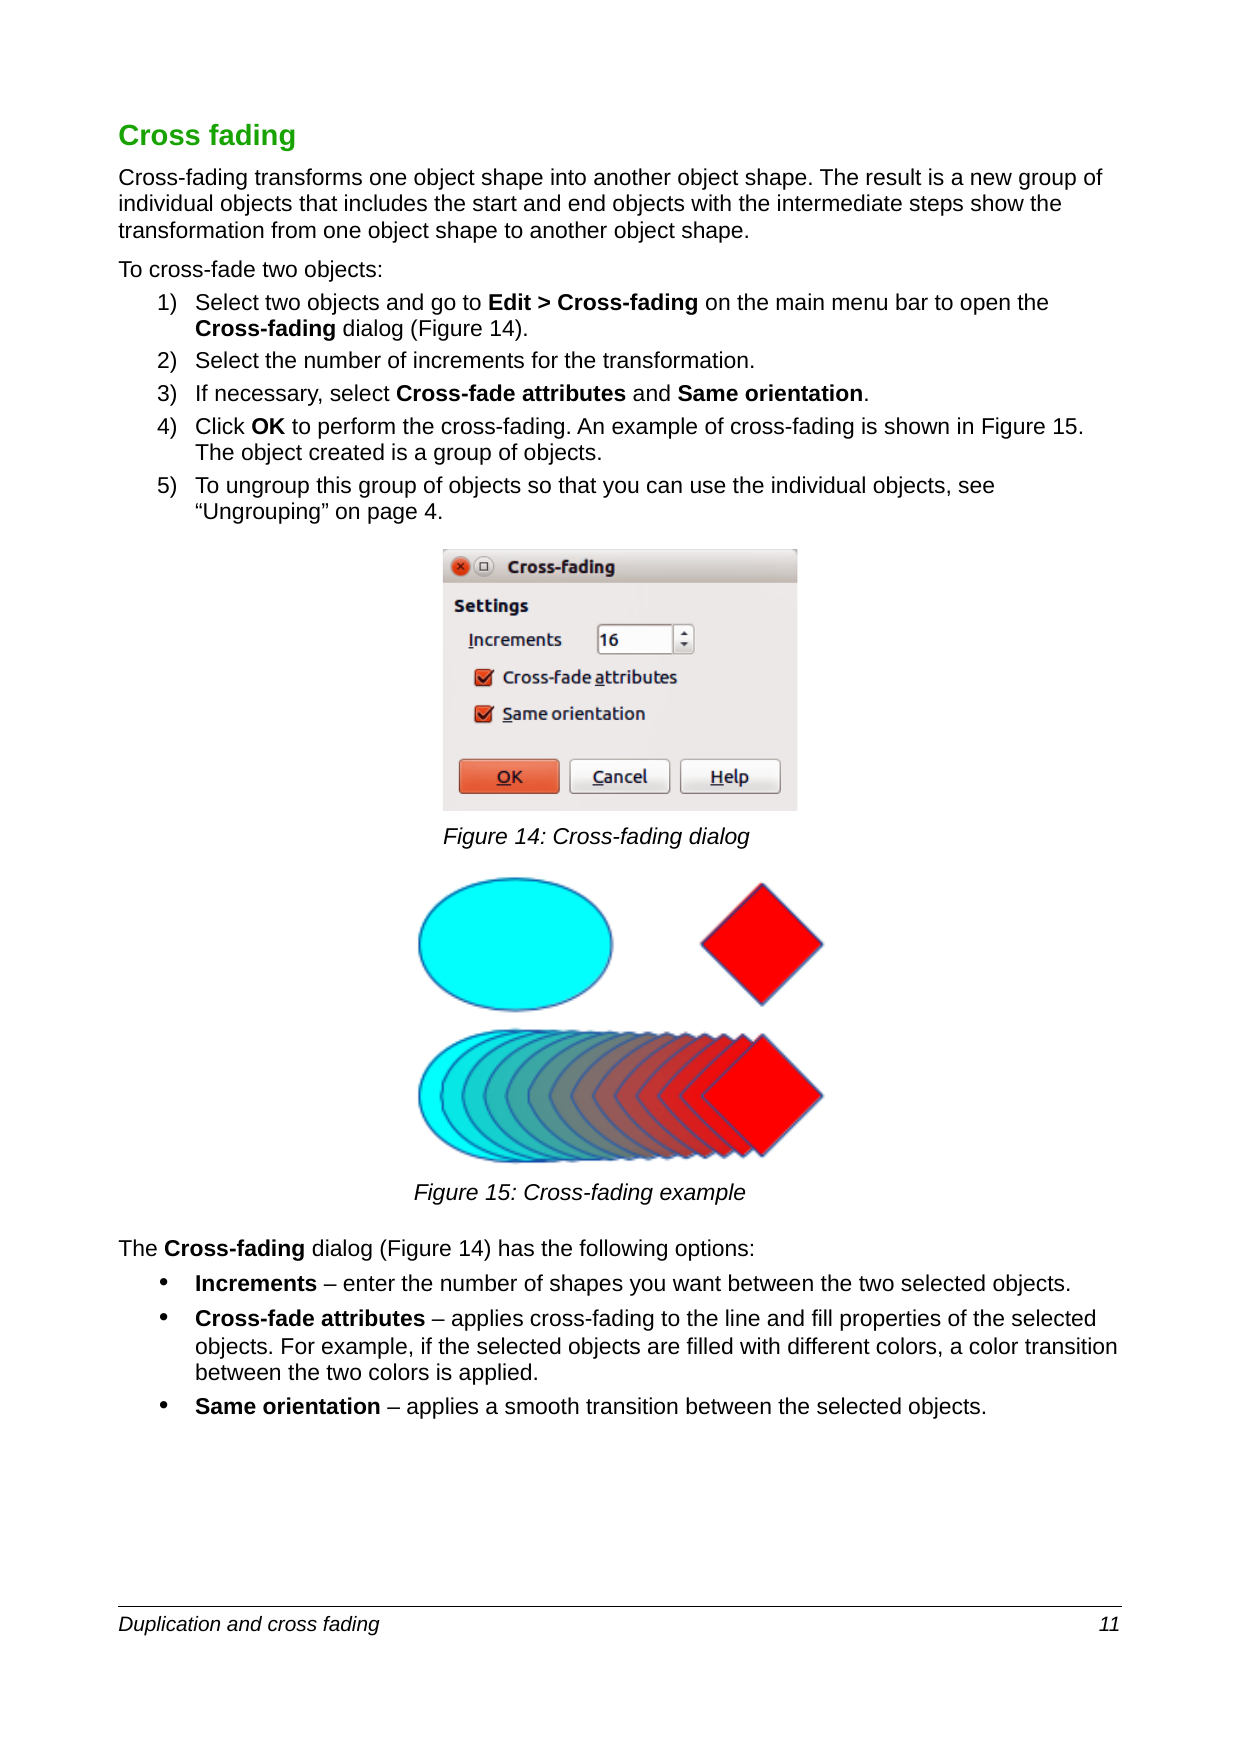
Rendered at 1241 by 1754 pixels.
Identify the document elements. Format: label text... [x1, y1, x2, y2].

list If necessary, select Cross-fade attributes and Same orientation. [177, 380, 1122, 406]
list Increments – enter the number of shapes you want between the two selected objects. [156, 1268, 1122, 1297]
list The Cross-fading dialog (Figure 13) has the following options: [118, 1235, 1122, 1262]
list Same orientation – applies a smooth transition between the selected objects. [156, 1392, 1122, 1421]
text Cross-fading transforms one object shape into another object shape. The result is a new group of individual objects that includes the start and end objects with the intermediate steps show the transformation from one object shape to another object shape. [118, 164, 1122, 243]
picture [413, 874, 827, 1167]
list Select the number of increments for the transformation. [177, 347, 1122, 374]
text Figure 13: Cross-fading dialog [443, 823, 797, 849]
list To ungroup this group of objects so that you can use the individual objects, see “Ungrouping” on page 4. [177, 472, 1122, 524]
list Cross-fade attributes – applies cross-fading to the line and fill properties of the selected objects. For example, if the selected objects are filled with different colors, a color transition between the two colors is applied. [156, 1303, 1122, 1385]
list Select two objects and go to Edit > Cross-fading on the main menu bar to open the Cross-fading dialog (Figure 13). [177, 288, 1122, 341]
list Click OK to perform the cross-fading. An example of cross-fading is shown in Figure 14. The object created is a group of objects. [177, 413, 1122, 465]
text Figure 14: Cross-fading example [413, 1179, 827, 1206]
list To cross-fade two objects: [118, 256, 1122, 282]
picture [442, 549, 798, 811]
